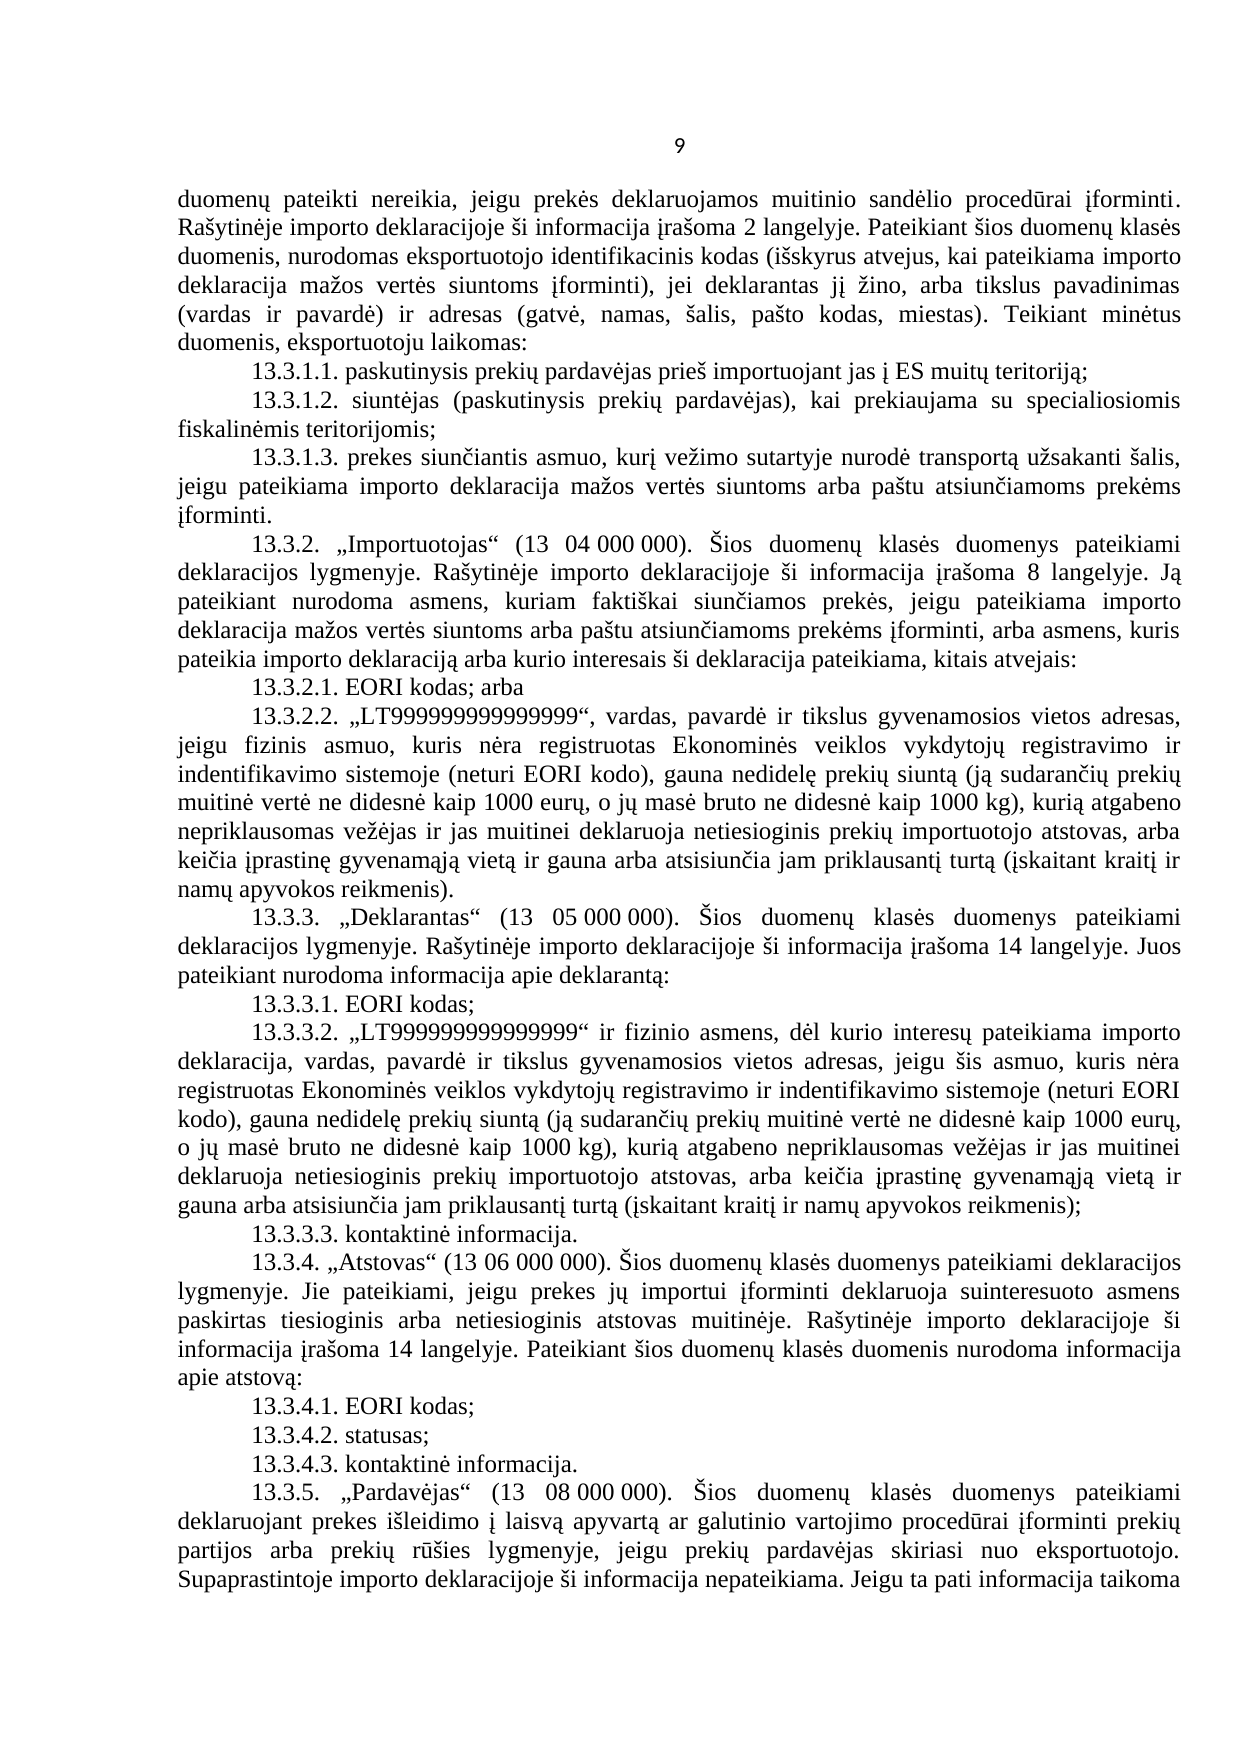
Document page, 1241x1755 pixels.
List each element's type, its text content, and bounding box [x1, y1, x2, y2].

text 13.3.1.3. prekes siunčiantis asmuo, kurį vežimo sutartyje nurodė transportą užsakanti šalis, jeigu pateikiama importo deklaracija mažos vertės siuntoms arba paštu atsiunčiamoms prekėms įforminti. [177, 442, 1181, 529]
text 13.3.3.3. kontaktinė informacija. [177, 1219, 1181, 1247]
text duomenų pateikti nereikia, jeigu prekės deklaruojamos muitinio sandėlio procedūrai įforminti. Rašytinėje importo deklaracijoje ši informacija įrašoma 2 langelyje. Pateikiant šios duomenų klasės duomenis, nurodomas eksportuotojo identifikacinis kodas (išskyrus atvejus, kai pateikiama importo deklaracija mažos vertės siuntoms įforminti), jei deklarantas jį žino, arba tikslus pavadinimas (vardas ir pavardė) ir adresas (gatvė, namas, šalis, pašto kodas, miestas). Teikiant minėtus duomenis, eksportuotoju laikomas: [177, 184, 1181, 356]
text 13.3.4. „Atstovas“ (13 06 000 000). Šios duomenų klasės duomenys pateikiami deklaracijos lygmenyje. Jie pateikiami, jeigu prekes jų importui įforminti deklaruoja suinteresuoto asmens paskirtas tiesioginis arba netiesioginis atstovas muitinėje. Rašytinėje importo deklaracijoje ši informacija įrašoma 14 langelyje. Pateikiant šios duomenų klasės duomenis nurodoma informacija apie atstovą: [177, 1247, 1181, 1391]
text 13.3.3. „Deklarantas“ (13 05 000 000). Šios duomenų klasės duomenys pateikiami deklaracijos lygmenyje. Rašytinėje importo deklaracijoje ši informacija įrašoma 14 langelyje. Juos pateikiant nurodoma informacija apie deklarantą: [177, 902, 1181, 989]
text 13.3.3.1. EORI kodas; [177, 989, 1181, 1017]
text 13.3.4.1. EORI kodas; [177, 1391, 1181, 1420]
text 13.3.2.2. „LT999999999999999“, vardas, pavardė ir tikslus gyvenamosios vietos adresas, jeigu fizinis asmuo, kuris nėra registruotas Ekonominės veiklos vykdytojų registravimo ir indentifikavimo sistemoje (neturi EORI kodo), gauna nedidelę prekių siuntą (ją sudarančių prekių muitinė vertė ne didesnė kaip 1000 eurų, o jų masė bruto ne didesnė kaip 1000 kg), kurią atgabeno nepriklausomas vežėjas ir jas muitinei deklaruoja netiesioginis prekių importuotojo atstovas, arba keičia įprastinę gyvenamąją vietą ir gauna arba atsisiunčia jam priklausantį turtą (įskaitant kraitį ir namų apyvokos reikmenis). [177, 701, 1181, 902]
text 13.3.4.3. kontaktinė informacija. [177, 1449, 1181, 1477]
text 13.3.1.1. paskutinysis prekių pardavėjas prieš importuojant jas į ES muitų teritoriją; [177, 356, 1181, 385]
text 13.3.4.2. statusas; [177, 1420, 1181, 1449]
text 13.3.5. „Pardavėjas“ (13 08 000 000). Šios duomenų klasės duomenys pateikiami deklaruojant prekes išleidimo į laisvą apyvartą ar galutinio vartojimo procedūrai įforminti prekių partijos arba prekių rūšies lygmenyje, jeigu prekių pardavėjas skiriasi nuo eksportuotojo. Supaprastintoje importo deklaracijoje ši informacija nepateikiama. Jeigu ta pati informacija taikoma [177, 1477, 1181, 1592]
text 13.3.2.1. EORI kodas; arba [177, 672, 1181, 701]
text 13.3.1.2. siuntėjas (paskutinysis prekių pardavėjas), kai prekiaujama su specialiosiomis fiskalinėmis teritorijomis; [177, 385, 1181, 442]
text 13.3.3.2. „LT999999999999999“ ir fizinio asmens, dėl kurio interesų pateikiama importo deklaracija, vardas, pavardė ir tikslus gyvenamosios vietos adresas, jeigu šis asmuo, kuris nėra registruotas Ekonominės veiklos vykdytojų registravimo ir indentifikavimo sistemoje (neturi EORI kodo), gauna nedidelę prekių siuntą (ją sudarančių prekių muitinė vertė ne didesnė kaip 1000 eurų, o jų masė bruto ne didesnė kaip 1000 kg), kurią atgabeno nepriklausomas vežėjas ir jas muitinei deklaruoja netiesioginis prekių importuotojo atstovas, arba keičia įprastinę gyvenamąją vietą ir gauna arba atsisiunčia jam priklausantį turtą (įskaitant kraitį ir namų apyvokos reikmenis); [177, 1017, 1181, 1219]
text 13.3.2. „Importuotojas“ (13 04 000 000). Šios duomenų klasės duomenys pateikiami deklaracijos lygmenyje. Rašytinėje importo deklaracijoje ši informacija įrašoma 8 langelyje. Ją pateikiant nurodoma asmens, kuriam faktiškai siunčiamos prekės, jeigu pateikiama importo deklaracija mažos vertės siuntoms arba paštu atsiunčiamoms prekėms įforminti, arba asmens, kuris pateikia importo deklaraciją arba kurio interesais ši deklaracija pateikiama, kitais atvejais: [177, 529, 1181, 672]
